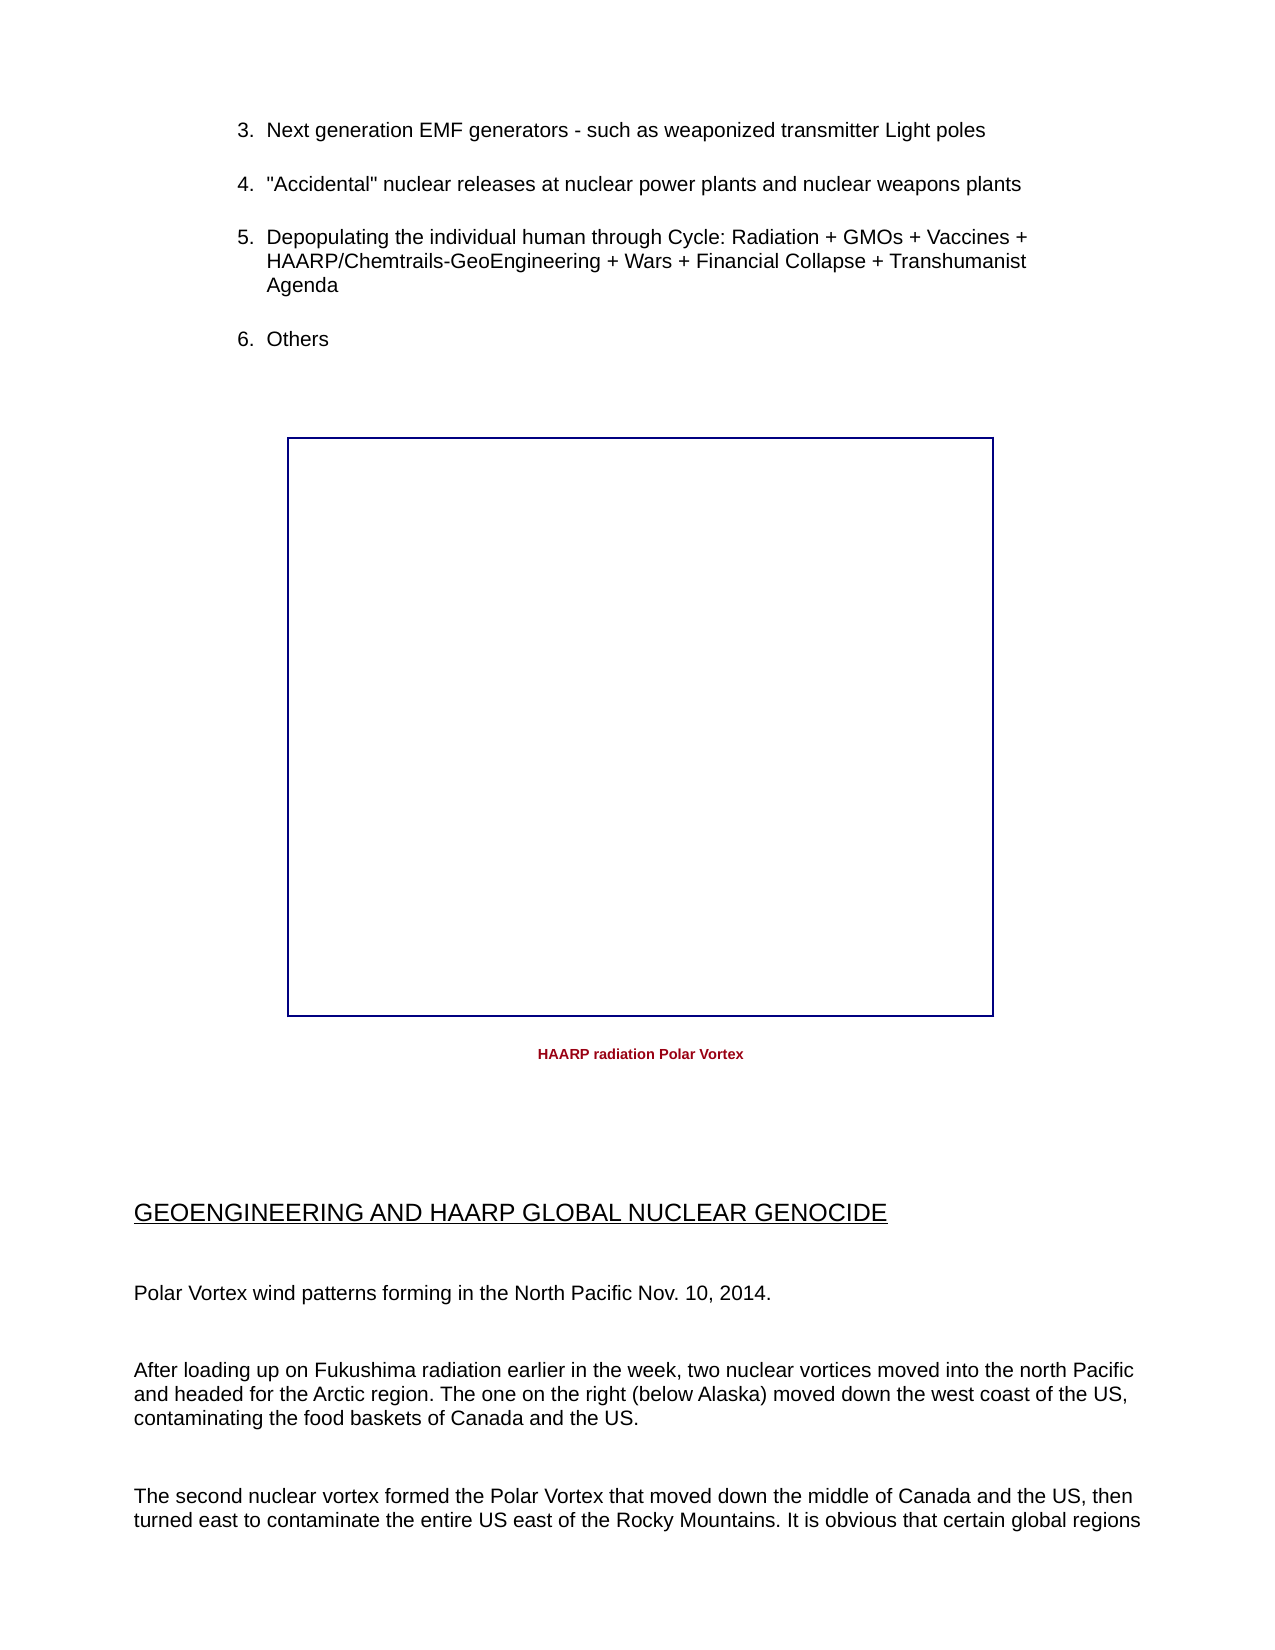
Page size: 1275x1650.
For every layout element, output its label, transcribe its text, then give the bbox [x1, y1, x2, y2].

text GEOENGINEERING AND HAARP GLOBAL NUCLEAR GENOCIDE [134, 1174, 1147, 1227]
list Others [237, 326, 1088, 350]
text The second nuclear vortex formed the Polar Vortex that moved down the middle of Canada and the US, then turned east to contaminate the entire US east of the Rocky Mountains. It is obvious that certain global regions [134, 1484, 1147, 1532]
text Polar Vortex wind patterns forming in the North Pacific Nov. 10, 2014. [134, 1281, 1147, 1304]
text After loading up on Fukushima radiation earlier in the week, two nuclear vortices moved into the north Pacific and headed for the Arctic region. The one on the right (below Alaska) moved down the west coast of the US, contaminating the food baskets of Canada and the US. [134, 1358, 1147, 1430]
text HAARP radiation Polar Vortex [134, 1046, 1147, 1079]
list Depopulating the individual human through Cycle: Radiation + GMOs + Vaccines + HAARP/Chemtrails-GeoEngineering + Wars + Financial Collapse + Transhumanist Agenda [237, 225, 1088, 297]
list Next generation EMF generators - such as weaponized transmitter Light poles [237, 118, 1088, 142]
list "Accidental" nuclear releases at nuclear power plants and nuclear weapons plants [237, 172, 1088, 196]
